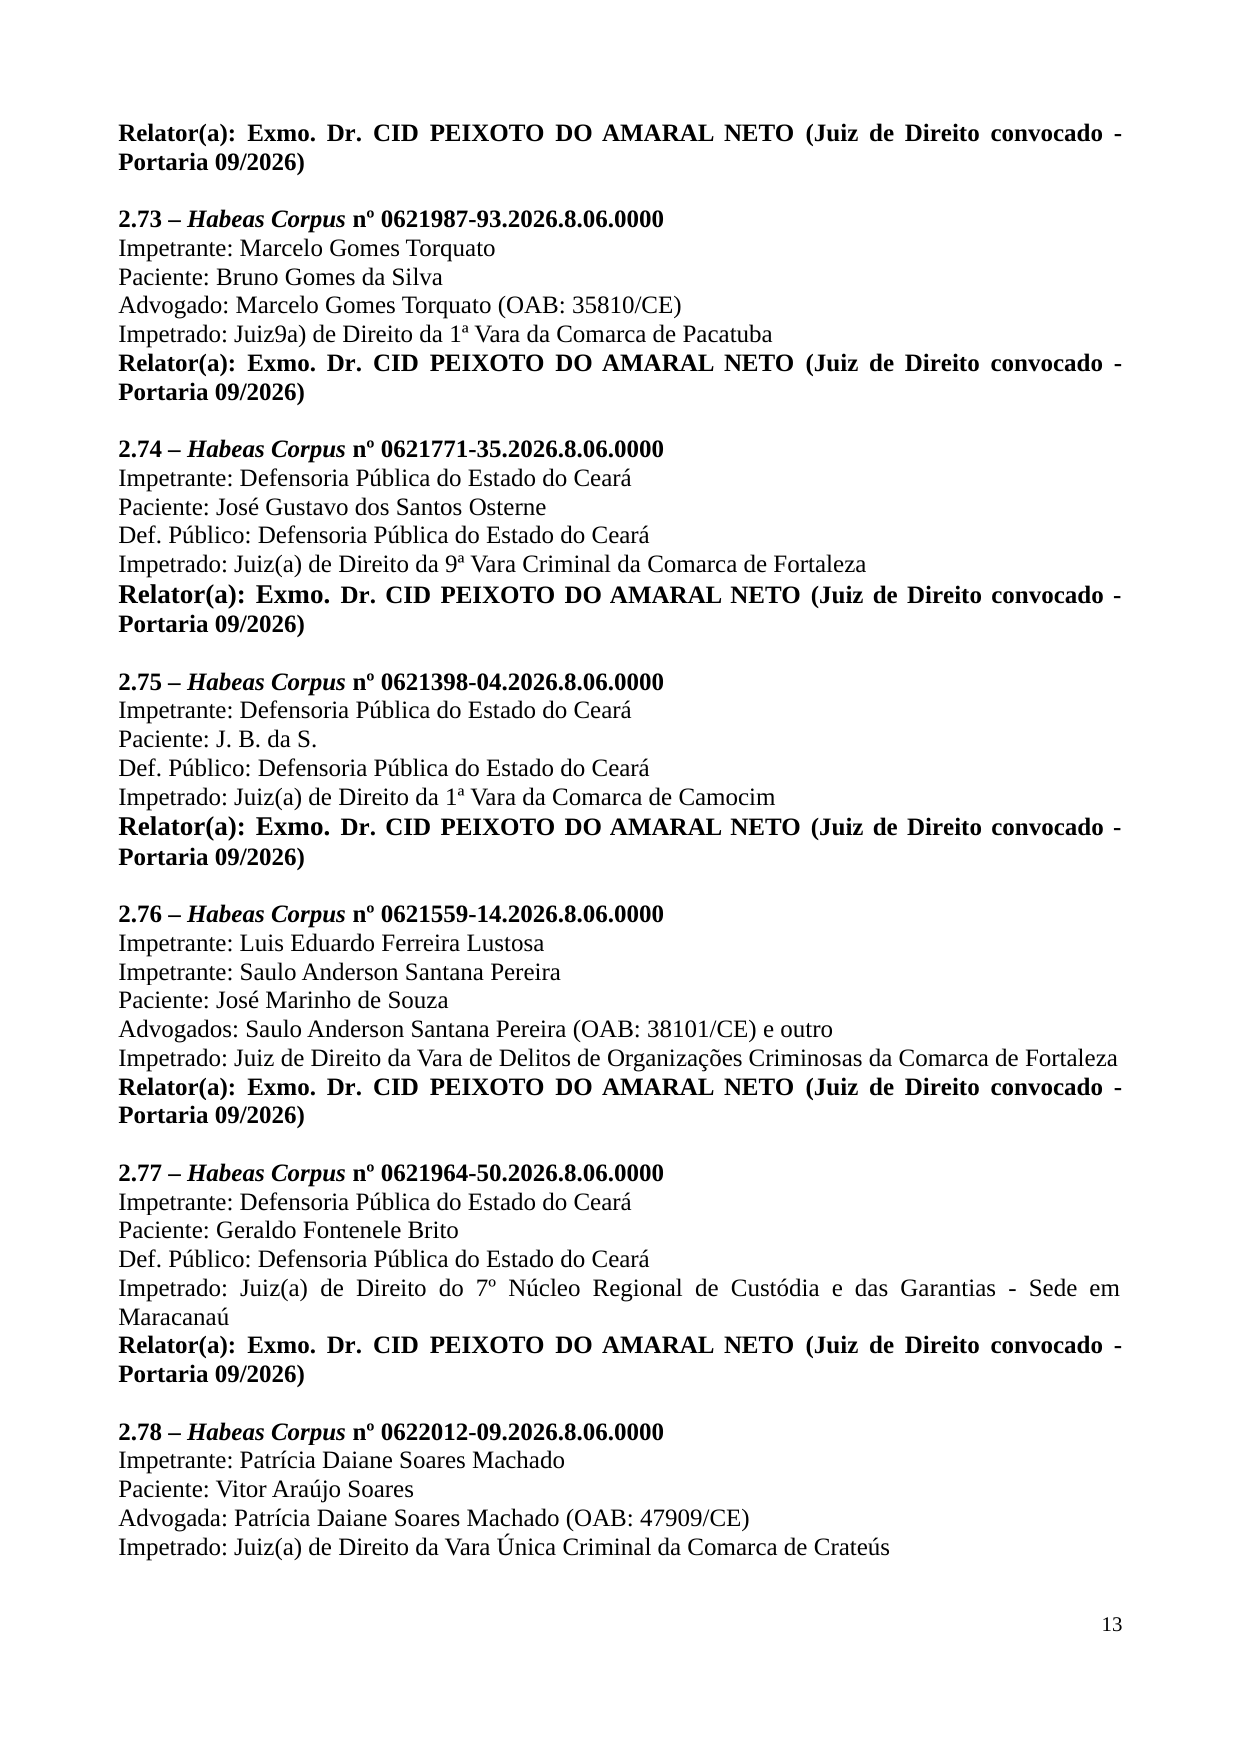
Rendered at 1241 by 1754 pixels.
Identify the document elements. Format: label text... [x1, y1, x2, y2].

text Advogada: Patrícia Daiane Soares Machado (OAB: 47909/CE) [118, 1503, 1122, 1532]
text Impetrante: Defensoria Pública do Estado do Ceará [118, 1187, 1122, 1215]
text Relator(a): Exmo. Dr. CID PEIXOTO DO AMARAL NETO (Juiz de Direito convocado - Portaria 09/2026) [118, 118, 1122, 176]
text 2.75 – Habeas Corpus nº 0621398-04.2026.8.06.0000 [118, 667, 1122, 696]
text Impetrante: Defensoria Pública do Estado do Ceará [118, 696, 1122, 724]
text Impetrante: Luis Eduardo Ferreira Lustosa [118, 928, 1122, 957]
text 2.74 – Habeas Corpus nº 0621771-35.2026.8.06.0000 [118, 434, 1122, 463]
text Impetrado: Juiz de Direito da Vara de Delitos de Organizações Criminosas da Comarca de Fortaleza [118, 1043, 1122, 1072]
text Paciente: Bruno Gomes da Silva [118, 262, 1122, 291]
text 2.78 – Habeas Corpus nº 0622012-09.2026.8.06.0000 [118, 1417, 1122, 1445]
text Relator(a): Exmo. Dr. CID PEIXOTO DO AMARAL NETO (Juiz de Direito convocado - Portaria 09/2026) [118, 811, 1122, 870]
text Relator(a): Exmo. Dr. CID PEIXOTO DO AMARAL NETO (Juiz de Direito convocado - Portaria 09/2026) [118, 1330, 1122, 1388]
text Advogado: Marcelo Gomes Torquato (OAB: 35810/CE) [118, 291, 1122, 319]
text Impetrado: Juiz(a) de Direito do 7º Núcleo Regional de Custódia e das Garantias - Sede em Maracanaú [118, 1273, 1122, 1330]
text Paciente: J. B. da S. [118, 724, 1122, 753]
text Paciente: Geraldo Fontenele Brito [118, 1215, 1122, 1244]
text Def. Público: Defensoria Pública do Estado do Ceará [118, 521, 1122, 549]
text Relator(a): Exmo. Dr. CID PEIXOTO DO AMARAL NETO (Juiz de Direito convocado - Portaria 09/2026) [118, 1072, 1122, 1129]
text Impetrado: Juiz9a) de Direito da 1ª Vara da Comarca de Pacatuba [118, 319, 1122, 348]
text Impetrante: Patrícia Daiane Soares Machado [118, 1445, 1122, 1474]
text Impetrado: Juiz(a) de Direito da 9ª Vara Criminal da Comarca de Fortaleza [118, 549, 1122, 578]
text Impetrado: Juiz(a) de Direito da 1ª Vara da Comarca de Camocim [118, 782, 1122, 811]
text Advogados: Saulo Anderson Santana Pereira (OAB: 38101/CE) e outro [118, 1014, 1122, 1043]
text Impetrante: Marcelo Gomes Torquato [118, 233, 1122, 262]
text Def. Público: Defensoria Pública do Estado do Ceará [118, 1244, 1122, 1273]
text Paciente: José Gustavo dos Santos Osterne [118, 492, 1122, 521]
text Impetrante: Defensoria Pública do Estado do Ceará [118, 463, 1122, 492]
text Paciente: Vitor Araújo Soares [118, 1474, 1122, 1503]
text Impetrado: Juiz(a) de Direito da Vara Única Criminal da Comarca de Crateús [118, 1532, 1122, 1560]
text Relator(a): Exmo. Dr. CID PEIXOTO DO AMARAL NETO (Juiz de Direito convocado - Portaria 09/2026) [118, 578, 1122, 638]
text Relator(a): Exmo. Dr. CID PEIXOTO DO AMARAL NETO (Juiz de Direito convocado - Portaria 09/2026) [118, 348, 1122, 406]
text 2.76 – Habeas Corpus nº 0621559-14.2026.8.06.0000 [118, 899, 1122, 928]
text Impetrante: Saulo Anderson Santana Pereira [118, 957, 1122, 985]
text 2.77 – Habeas Corpus nº 0621964-50.2026.8.06.0000 [118, 1158, 1122, 1187]
text Def. Público: Defensoria Pública do Estado do Ceará [118, 753, 1122, 782]
text Paciente: José Marinho de Souza [118, 985, 1122, 1014]
text 2.73 – Habeas Corpus nº 0621987-93.2026.8.06.0000 [118, 204, 1122, 233]
